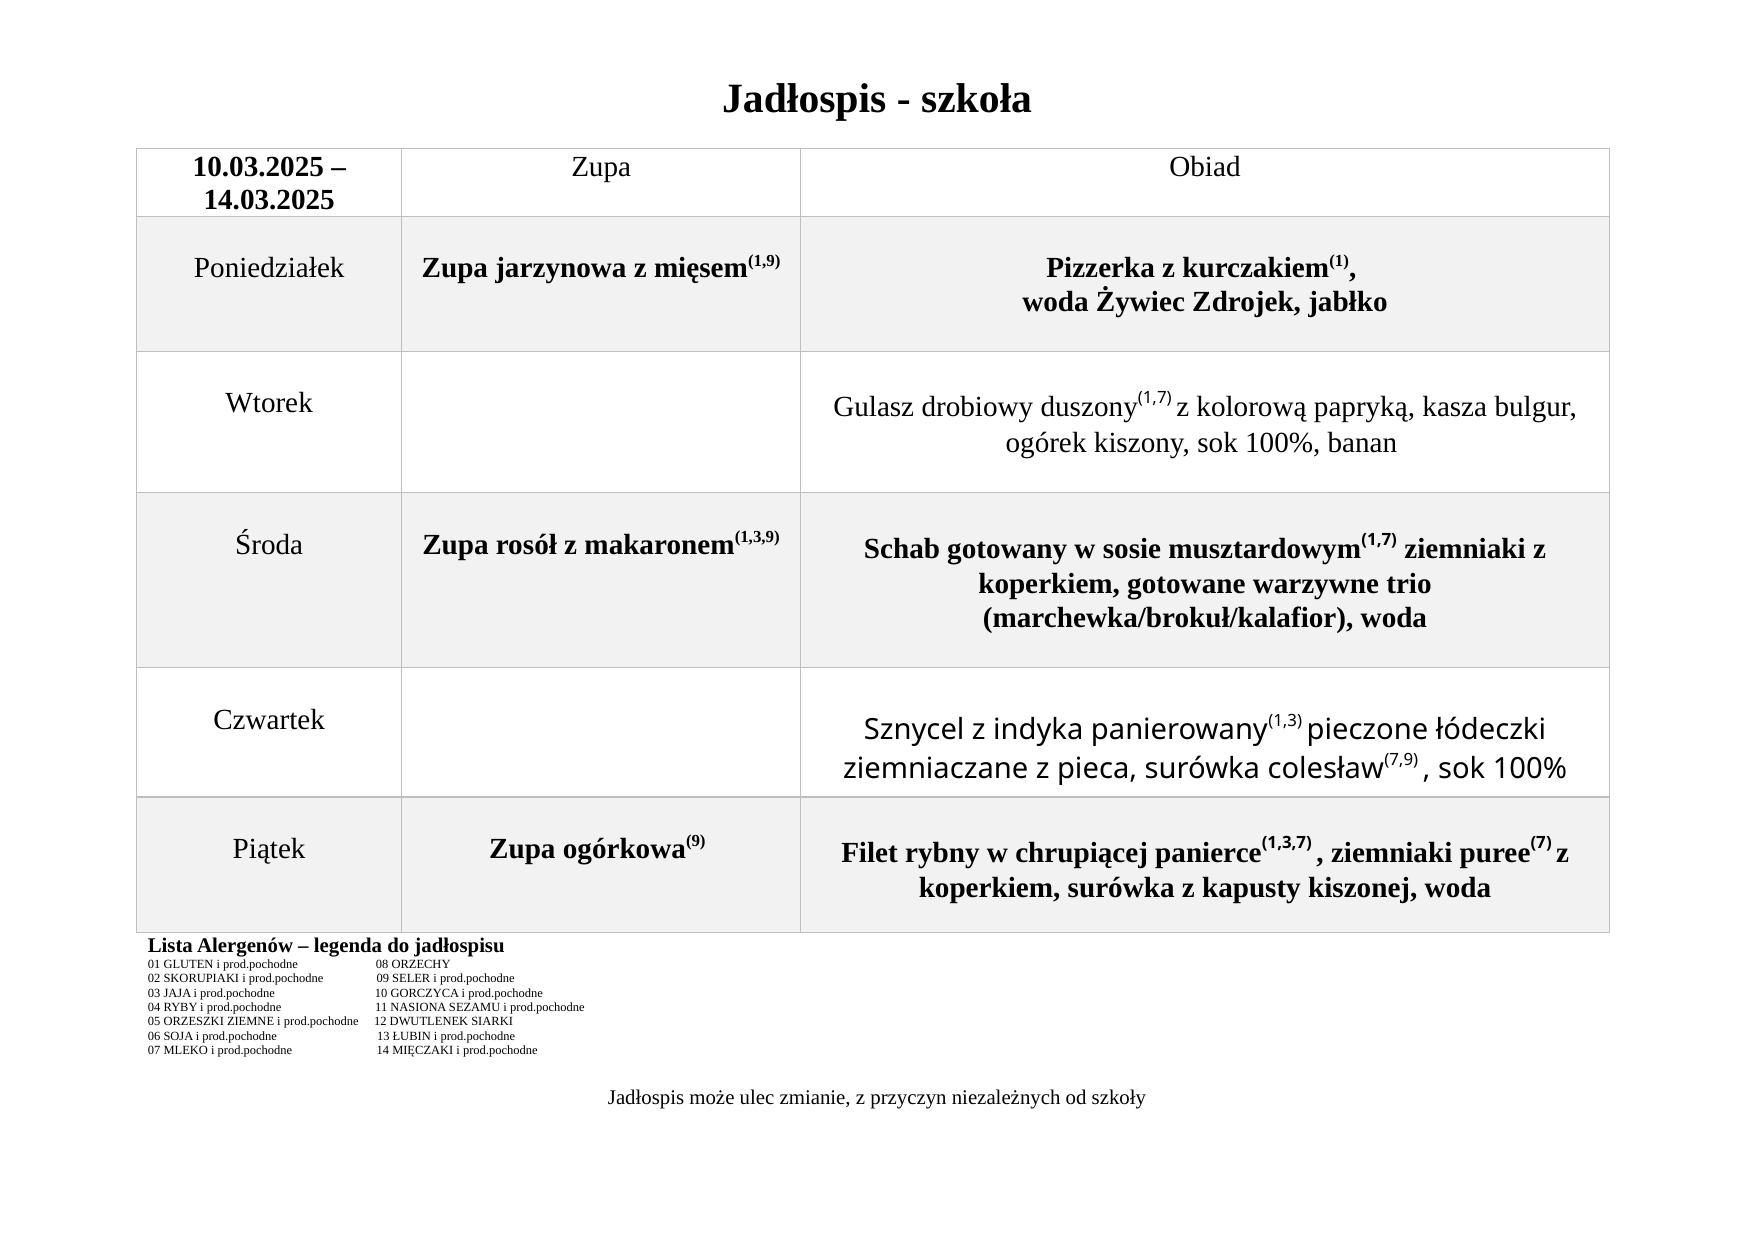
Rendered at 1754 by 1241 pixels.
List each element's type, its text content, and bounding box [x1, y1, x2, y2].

table_cell Czwartek [137, 668, 401, 796]
text 07 MLEKO i prod.pochodne 14 MIĘCZAKI i prod.pochodne [148, 1043, 1606, 1057]
table_cell Środa [137, 493, 401, 667]
text 06 SOJA i prod.pochodne 13 ŁUBIN i prod.pochodne [148, 1028, 1606, 1043]
table_cell Zupa jarzynowa z mięsem(1,9) [402, 217, 800, 351]
table_header Obiad [801, 149, 1609, 216]
table_cell Zupa rosół z makaronem(1,3,9) [402, 493, 800, 667]
table_cell [402, 668, 800, 796]
table_cell Piątek [137, 798, 401, 932]
text 01 GLUTEN i prod.pochodne 08 ORZECHY [148, 957, 1606, 971]
table_cell [402, 352, 800, 492]
text Lista Alergenów – legenda do jadłospisu [148, 933, 1606, 957]
table_cell Sznycel z indyka panierowany(1,3) pieczone łódeczki ziemniaczane z pieca, surówka colesław(7,9) , sok 100% [801, 668, 1609, 796]
table_cell Filet rybny w chrupiącej panierce(1,3,7) , ziemniaki puree(7) z koperkiem, surówka z kapusty kiszonej, woda [801, 798, 1609, 932]
table_cell Pizzerka z kurczakiem(1), woda Żywiec Zdrojek, jabłko [801, 217, 1609, 351]
text 02 SKORUPIAKI i prod.pochodne 09 SELER i prod.pochodne [148, 971, 1606, 985]
table_header 10.03.2025 – 14.03.2025 [137, 149, 401, 216]
table_cell Wtorek [137, 352, 401, 492]
text 05 ORZESZKI ZIEMNE i prod.pochodne 12 DWUTLENEK SIARKI [148, 1014, 1606, 1028]
table_header Zupa [402, 149, 800, 216]
table_cell Schab gotowany w sosie musztardowym(1,7) ziemniaki z koperkiem, gotowane warzywne trio (marchewka/brokuł/kalafior), woda [801, 493, 1609, 667]
table_cell Zupa ogórkowa(9) [402, 798, 800, 932]
table_cell Poniedziałek [137, 217, 401, 351]
text 04 RYBY i prod.pochodne 11 NASIONA SEZAMU i prod.pochodne [148, 1000, 1606, 1014]
table_cell Gulasz drobiowy duszony(1,7) z kolorową papryką, kasza bulgur, ogórek kiszony, sok 100%, banan [801, 352, 1609, 492]
text 03 JAJA i prod.pochodne 10 GORCZYCA i prod.pochodne [148, 985, 1606, 1000]
